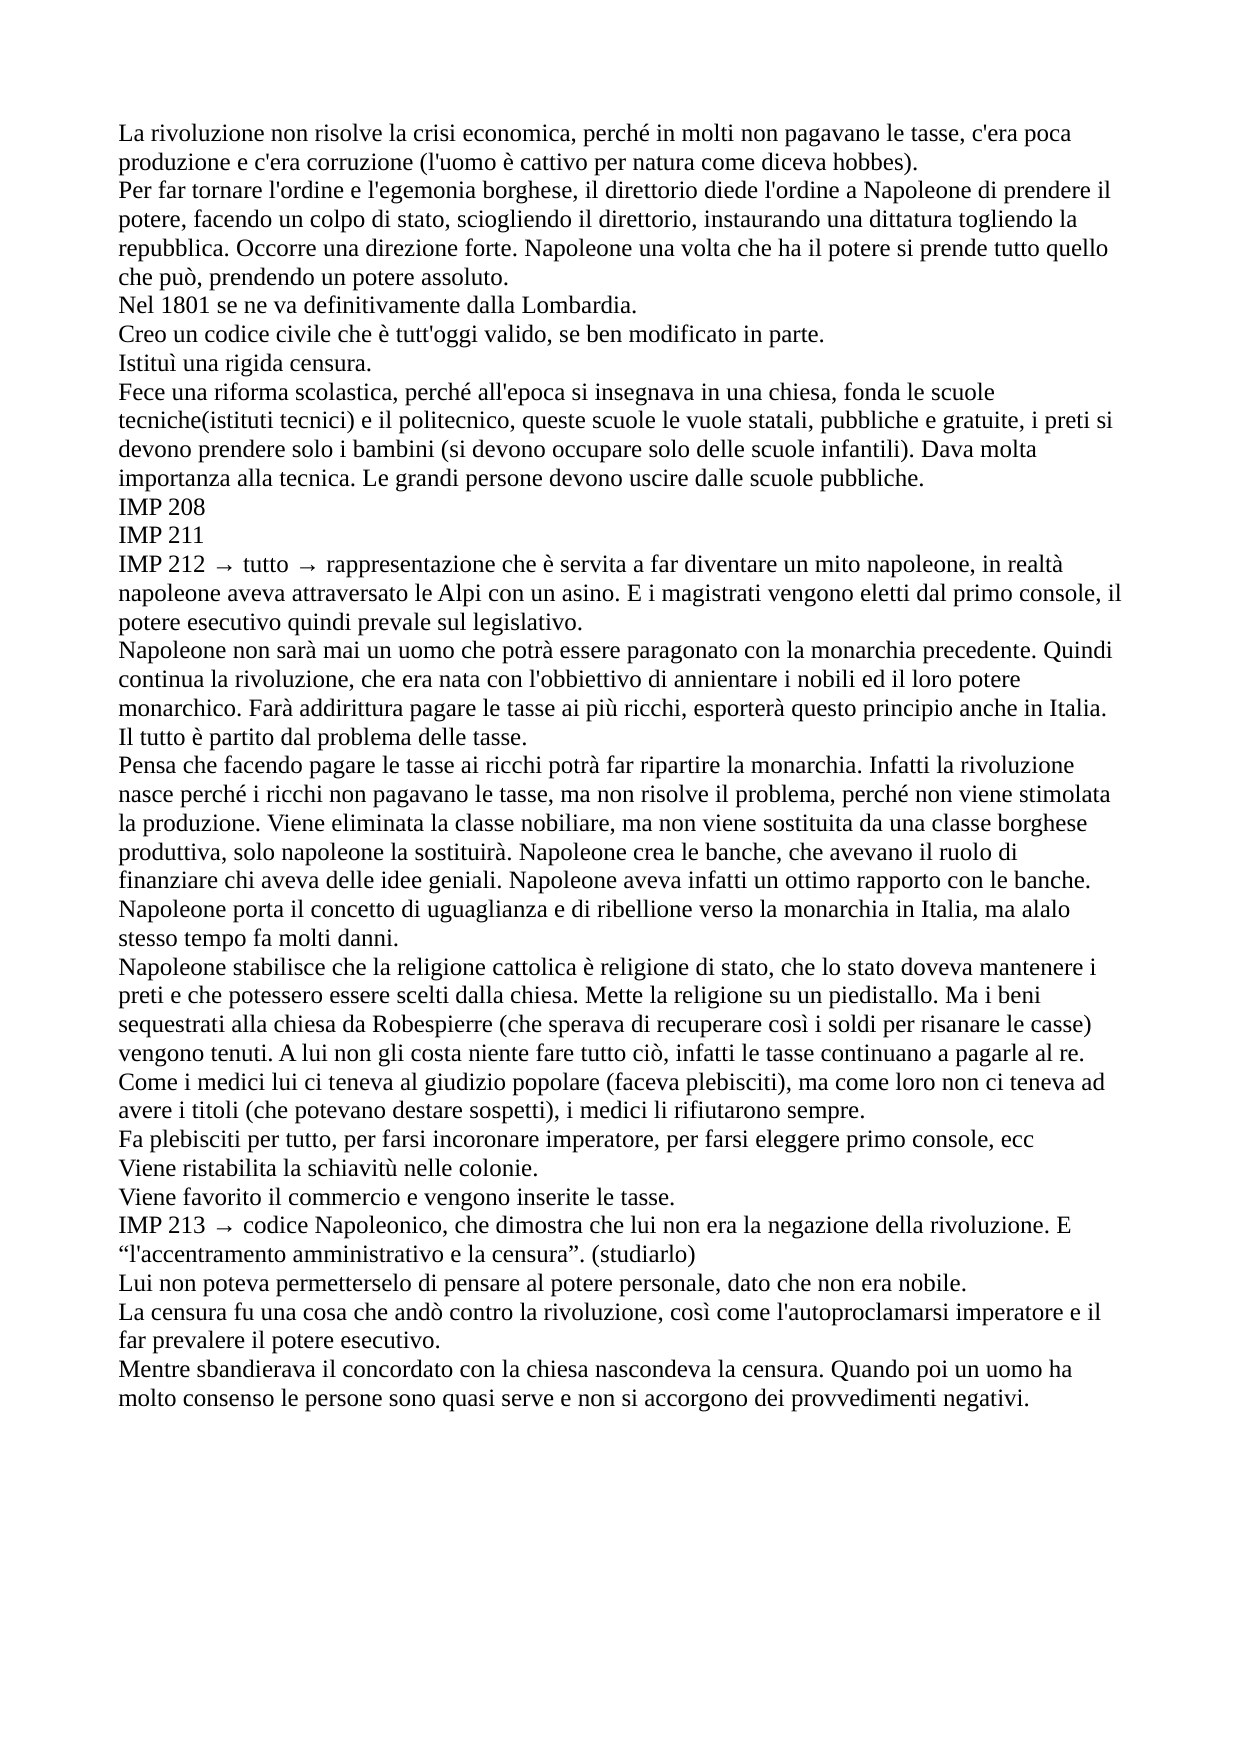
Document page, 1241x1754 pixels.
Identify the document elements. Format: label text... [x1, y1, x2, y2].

text Viene favorito il commercio e vengono inserite le tasse. [118, 1182, 1122, 1211]
text Fece una riforma scolastica, perché all'epoca si insegnava in una chiesa, fonda le scuole tecniche(istituti tecnici) e il politecnico, queste scuole le vuole statali, pubbliche e gratuite, i preti si devono prendere solo i bambini (si devono occupare solo delle scuole infantili). Dava molta importanza alla tecnica. Le grandi persone devono uscire dalle scuole pubbliche. [118, 377, 1122, 492]
text La rivoluzione non risolve la crisi economica, perché in molti non pagavano le tasse, c'era poca produzione e c'era corruzione (l'uomo è cattivo per natura come diceva hobbes). [118, 118, 1122, 176]
text Istituì una rigida censura. [118, 348, 1122, 377]
text Mentre sbandierava il concordato con la chiesa nascondeva la censura. Quando poi un uomo ha molto consenso le persone sono quasi serve e non si accorgono dei provvedimenti negativi. [118, 1354, 1122, 1412]
text Lui non poteva permetterselo di pensare al potere personale, dato che non era nobile. [118, 1268, 1122, 1297]
text IMP 212 → tutto → rappresentazione che è servita a far diventare un mito napoleone, in realtà napoleone aveva attraversato le Alpi con un asino. E i magistrati vengono eletti dal primo console, il potere esecutivo quindi prevale sul legislativo. [118, 549, 1122, 636]
text Creo un codice civile che è tutt'oggi valido, se ben modificato in parte. [118, 319, 1122, 348]
text Pensa che facendo pagare le tasse ai ricchi potrà far ripartire la monarchia. Infatti la rivoluzione nasce perché i ricchi non pagavano le tasse, ma non risolve il problema, perché non viene stimolata la produzione. Viene eliminata la classe nobiliare, ma non viene sostituita da una classe borghese produttiva, solo napoleone la sostituirà. Napoleone crea le banche, che avevano il ruolo di finanziare chi aveva delle idee geniali. Napoleone aveva infatti un ottimo rapporto con le banche. [118, 751, 1122, 894]
text Napoleone porta il concetto di uguaglianza e di ribellione verso la monarchia in Italia, ma alalo stesso tempo fa molti danni. [118, 894, 1122, 952]
text Nel 1801 se ne va definitivamente dalla Lombardia. [118, 291, 1122, 319]
text Per far tornare l'ordine e l'egemonia borghese, il direttorio diede l'ordine a Napoleone di prendere il potere, facendo un colpo di stato, sciogliendo il direttorio, instaurando una dittatura togliendo la repubblica. Occorre una direzione forte. Napoleone una volta che ha il potere si prende tutto quello che può, prendendo un potere assoluto. [118, 176, 1122, 291]
text Napoleone non sarà mai un uomo che potrà essere paragonato con la monarchia precedente. Quindi continua la rivoluzione, che era nata con l'obbiettivo di annientare i nobili ed il loro potere monarchico. Farà addirittura pagare le tasse ai più ricchi, esporterà questo principio anche in Italia. Il tutto è partito dal problema delle tasse. [118, 636, 1122, 751]
text IMP 211 [118, 521, 1122, 549]
text IMP 208 [118, 492, 1122, 521]
text Viene ristabilita la schiavitù nelle colonie. [118, 1153, 1122, 1182]
text IMP 213 → codice Napoleonico, che dimostra che lui non era la negazione della rivoluzione. E “l'accentramento amministrativo e la censura”. (studiarlo) [118, 1211, 1122, 1268]
text Napoleone stabilisce che la religione cattolica è religione di stato, che lo stato doveva mantenere i preti e che potessero essere scelti dalla chiesa. Mette la religione su un piedistallo. Ma i beni sequestrati alla chiesa da Robespierre (che sperava di recuperare così i soldi per risanare le casse) vengono tenuti. A lui non gli costa niente fare tutto ciò, infatti le tasse continuano a pagarle al re. [118, 952, 1122, 1067]
text Fa plebisciti per tutto, per farsi incoronare imperatore, per farsi eleggere primo console, ecc [118, 1124, 1122, 1153]
text Come i medici lui ci teneva al giudizio popolare (faceva plebisciti), ma come loro non ci teneva ad avere i titoli (che potevano destare sospetti), i medici li rifiutarono sempre. [118, 1067, 1122, 1124]
text La censura fu una cosa che andò contro la rivoluzione, così come l'autoproclamarsi imperatore e il far prevalere il potere esecutivo. [118, 1297, 1122, 1354]
